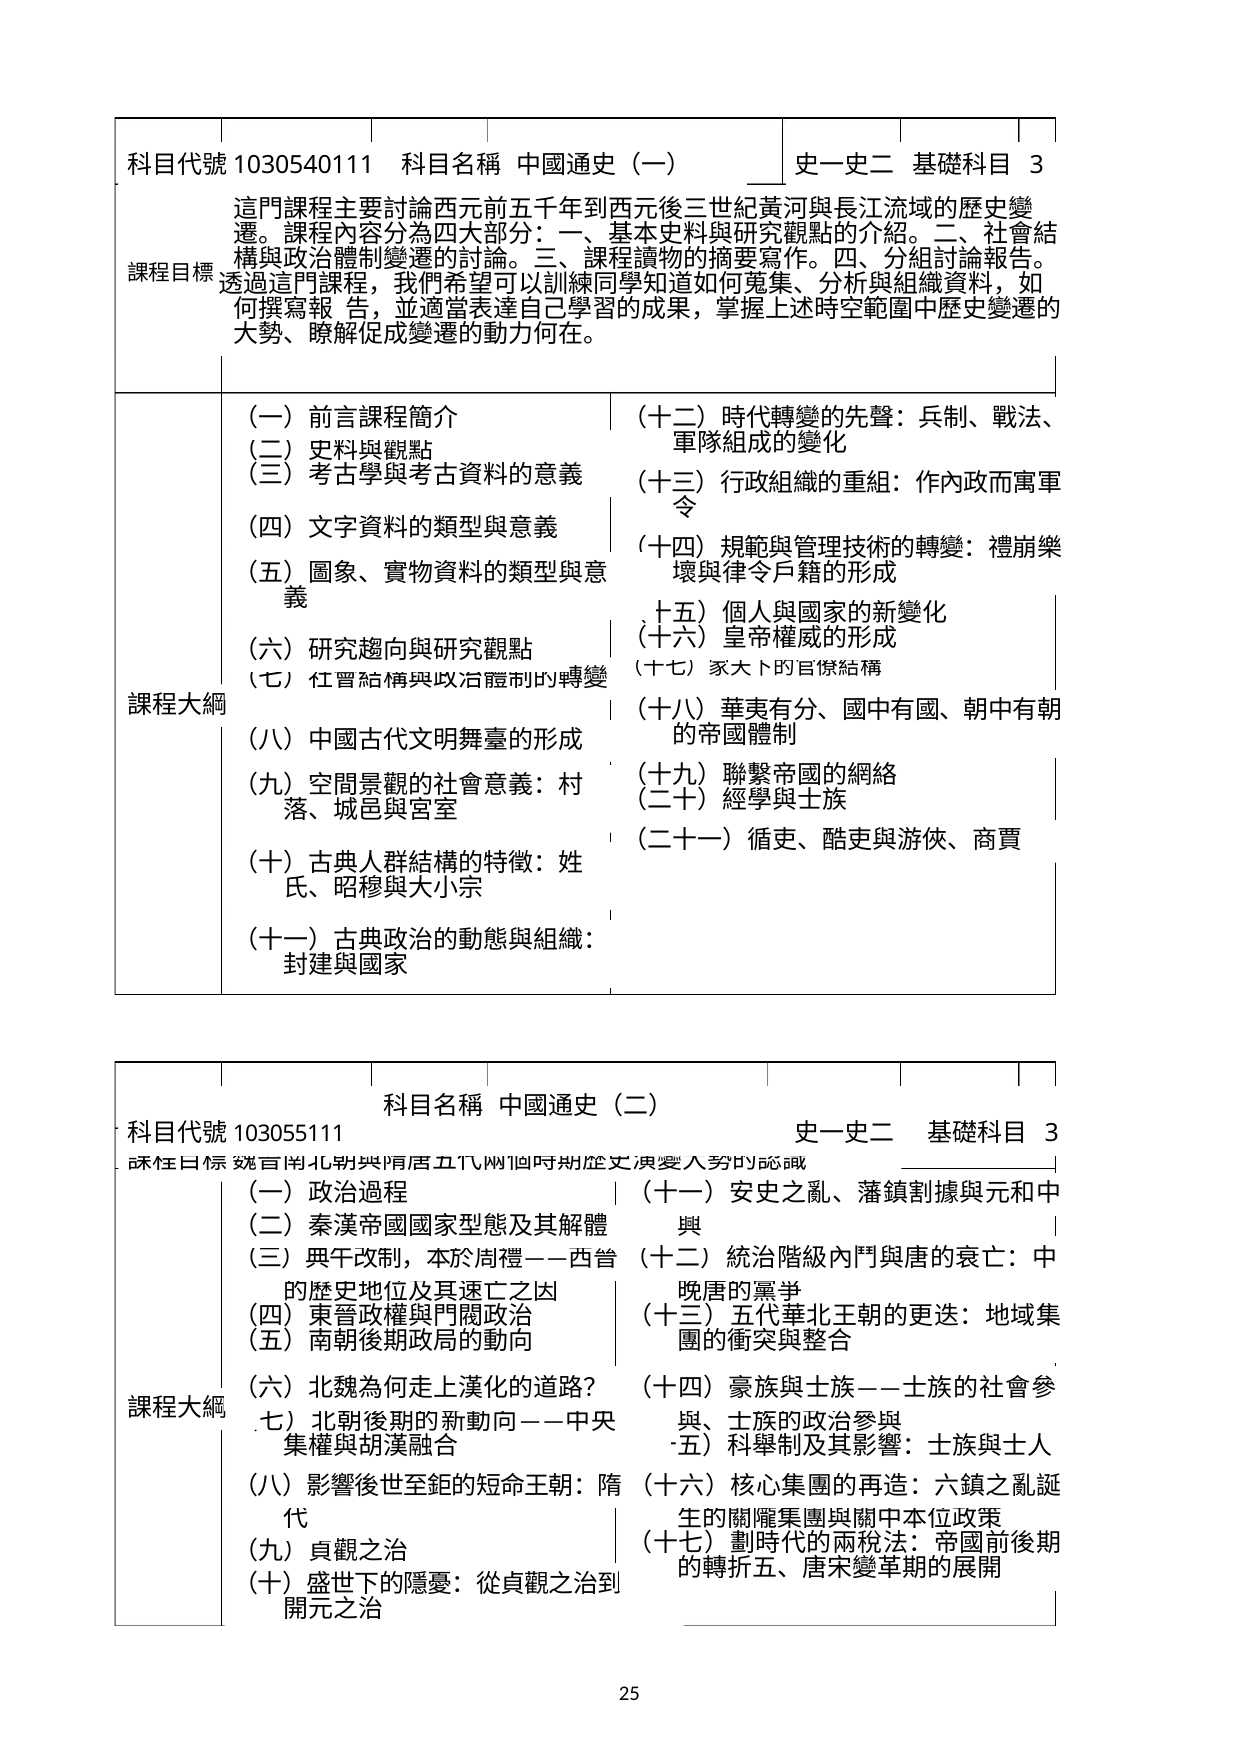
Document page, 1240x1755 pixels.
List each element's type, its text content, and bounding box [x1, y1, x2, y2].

text （十二）時代轉變的先聲：兵制、戰法、 [622, 406, 1122, 431]
text （二）秦漢帝國國家型態及其解體 [233, 1214, 647, 1239]
text （十九）聯繫帝國的網絡 [622, 764, 921, 789]
text （十七）劃時代的兩稅法：帝國前後期 [628, 1532, 1109, 1557]
text 氏、昭穆與大小宗 [283, 876, 618, 901]
text （九）貞觀之治 [233, 1539, 428, 1563]
picture [656, 1216, 669, 1236]
picture [902, 1156, 1056, 1173]
text 課程大綱 [127, 1396, 247, 1421]
text 與、士族的政治參與 [678, 1411, 1099, 1434]
text 封建與國家 [283, 954, 647, 979]
text 大勢、瞭解促成變遷的動力何在。 [233, 322, 1184, 347]
text 課程目標 透過這門課程，我們希望可以訓練同學知道如何蒐集、分析與組織資料，如 [127, 272, 1184, 297]
picture [684, 1591, 1056, 1626]
text （八）中國古代文明舞臺的形成 [233, 728, 613, 753]
text 生的關隴集團與關中本位政策 [678, 1508, 1109, 1532]
picture [437, 1182, 619, 1205]
text （六）北魏為何走上漢化的道路？ （十四）豪族與士族——士族的社會參 [233, 1374, 1168, 1402]
text 遷。課程內容分為四大部分：一、基本史料與研究觀點的介紹。二、社會結 [233, 222, 1184, 247]
text 開元之治 [283, 1597, 676, 1622]
text 軍隊組成的變化 [672, 431, 1122, 456]
text 團的衝突與整合 [678, 1329, 1109, 1354]
text （四）東晉政權與門閥政治 [233, 1304, 589, 1329]
text （七）北朝後期的新動向——中央 [233, 1411, 662, 1435]
text 興 [678, 1216, 722, 1239]
text 25 [619, 1681, 653, 1706]
text （五）圖象、實物資料的類型與意 [233, 561, 647, 586]
text （十三）五代華北王朝的更迭：地域集 [628, 1304, 1109, 1329]
text 的帝國體制 [672, 724, 1122, 749]
picture [987, 595, 1056, 690]
text 這門課程主要討論西元前五千年到西元後三世紀黃河與長江流域的歷史變 [233, 197, 1184, 222]
text 科目名稱 中國通史（二） [383, 1094, 1163, 1119]
text 令 [672, 496, 1122, 521]
text 何撰寫報 告，並適當表達自己學習的成果，掌握上述時空範圍中歷史變遷的 [233, 297, 1184, 322]
text （十五）科舉制及其影響：士族與士人 [671, 1434, 1099, 1459]
text （三）典午改制，本於周禮——西晉 （十二）統治階級內鬥與唐的衰亡：中 [233, 1244, 1168, 1272]
text 科目代號 103055111 史一史二 基礎科目 3 [127, 1119, 1163, 1147]
text （十六）皇帝權威的形成 [622, 626, 978, 651]
picture [930, 758, 1056, 820]
text 義 [283, 586, 647, 611]
text （八）影響後世至鉅的短命王朝：隋 （十六）核心集團的再造：六鎮之亂誕 [233, 1474, 1168, 1499]
picture [256, 700, 613, 720]
text 代 [283, 1508, 328, 1532]
text 史一史二 基礎科目 3 [794, 151, 1063, 179]
text （十一）古典政治的動態與組織： [233, 929, 647, 954]
text 的歷史地位及其速亡之因 [283, 1281, 589, 1304]
text （十）古典人群結構的特徵：姓 [233, 851, 618, 876]
text 構與政治體制變遷的討論。三、課程讀物的摘要寫作。四、分組討論報告。 [233, 247, 1184, 272]
text （一）前言課程簡介 [233, 406, 478, 431]
text （十四）規範與管理技術的轉變：禮崩樂 [641, 536, 1122, 561]
picture [114, 1061, 1056, 1626]
text （二十）經學與士族 [627, 789, 921, 814]
text （十）盛世下的隱憂：從貞觀之治到 [233, 1572, 676, 1597]
text 集權與胡漢融合 [283, 1435, 662, 1460]
picture [114, 117, 1056, 995]
text （二）史料與觀點 [233, 438, 613, 463]
text 科目代號 1030540111 科目名稱 中國通史（一） [127, 151, 738, 179]
picture [731, 1216, 1056, 1236]
text （四）文字資料的類型與意義 [233, 516, 589, 541]
text （五）南朝後期政局的動向 [233, 1329, 589, 1354]
text 壞與律令戶籍的形成 [672, 561, 1122, 586]
text 晚唐的黨爭 [678, 1281, 1109, 1304]
text （十三）行政組織的重組：作內政而寓軍 [627, 471, 1122, 496]
text （十五）個人與國家的新變化 [622, 601, 978, 626]
text 課程大綱 [127, 693, 247, 718]
text （十八）華夷有分、國中有國、朝中有朝 [622, 699, 1122, 724]
text （九）空間景觀的社會意義：村 [233, 774, 618, 799]
text 課程目標 魏晉南北朝與隋唐五代兩個時期歷史演變大勢的認識 [127, 1156, 893, 1173]
text （一）政治過程 [233, 1182, 428, 1205]
text （六）研究趨向與研究觀點 [233, 638, 561, 663]
text （十一）安史之亂、藩鎮割據與元和中 [628, 1182, 1109, 1207]
text （三）考古學與考古資料的意義 [233, 463, 618, 488]
picture [337, 1508, 619, 1563]
text 落、城邑與宮室 [283, 799, 618, 824]
text 的轉折五、唐宋變革期的展開 [678, 1557, 1109, 1582]
text （七）社會結構與政治體制的轉變 （十七）家天下的官僚結構 [233, 666, 1008, 691]
text （二十一）循吏、酷吏與游俠、商賈 [622, 829, 1065, 854]
